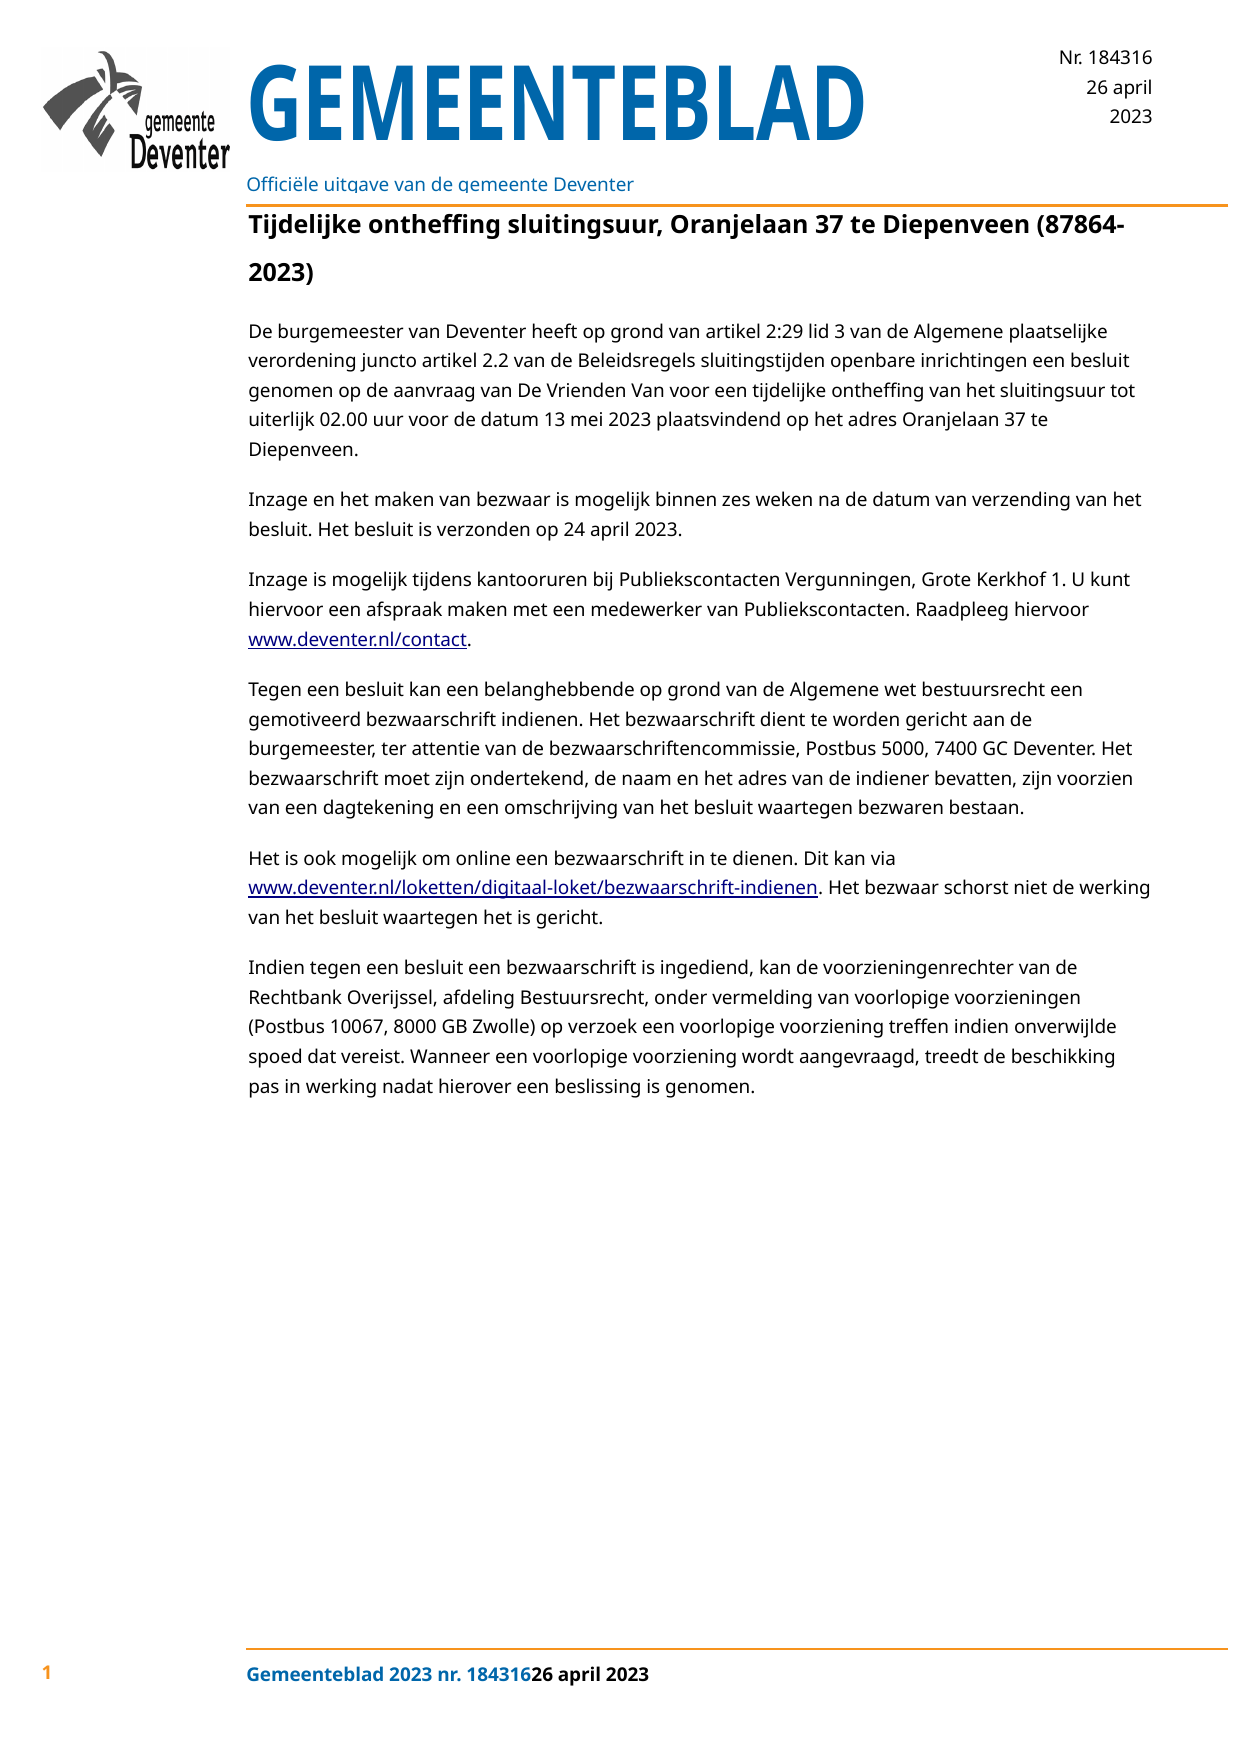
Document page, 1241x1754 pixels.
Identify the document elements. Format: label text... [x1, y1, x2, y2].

picture [41, 47, 231, 172]
text Tegen een besluit kan een belanghebbende op grond van de Algemene wet bestuursrecht een gemotiveerd bezwaarschrift indienen. Het bezwaarschrift dient te worden gericht aan de burgemeester, ter attentie van de bezwaarschriftencommissie, Postbus 5000, 7400 GC Deventer. Het bezwaarschrift moet zijn ondertekend, de naam en het adres van de indiener bevatten, zijn voorzien van een dagtekening en een omschrijving van het besluit waartegen bezwaren bestaan. [248, 676, 1152, 820]
text Indien tegen een besluit een bezwaarschrift is ingediend, kan de voorzieningenrechter van de Rechtbank Overijssel, afdeling Bestuursrecht, onder vermelding van voorlopige voorzieningen (Postbus 10067, 8000 GB Zwolle) op verzoek een voorlopige voorziening treffen indien onverwijlde spoed dat vereist. Wanneer een voorlopige voorziening wordt aangevraagd, treedt de beschikking pas in werking nadat hierover een beslissing is genomen. [248, 954, 1152, 1099]
text Tijdelijke ontheffing sluitingsuur, Oranjelaan 37 te Diepenveen (87864-2023) [248, 207, 1152, 288]
text Het is ook mogelijk om online een bezwaarschrift in te dienen. Dit kan via www.deventer.nl/loketten/digitaal-loket/bezwaarschrift-indienen. Het bezwaar schorst niet de werking van het besluit waartegen het is gericht. [248, 845, 1152, 930]
text Inzage en het maken van bezwaar is mogelijk binnen zes weken na de datum van verzending van het besluit. Het besluit is verzonden op 24 april 2023. [248, 487, 1152, 542]
text De burgemeester van Deventer heeft op grond van artikel 2:29 lid 3 van de Algemene plaatselijke verordening juncto artikel 2.2 van de Beleidsregels sluitingstijden openbare inrichtingen een besluit genomen op de aanvraag van De Vrienden Van voor een tijdelijke ontheffing van het sluitingsuur tot uiterlijk 02.00 uur voor de datum 13 mei 2023 plaatsvindend op het adres Oranjelaan 37 te Diepenveen. [248, 318, 1152, 462]
text Inzage is mogelijk tijdens kantooruren bij Publiekscontacten Vergunningen, Grote Kerkhof 1. U kunt hiervoor een afspraak maken met een medewerker van Publiekscontacten. Raadpleeg hiervoor www.deventer.nl/contact. [248, 567, 1152, 652]
